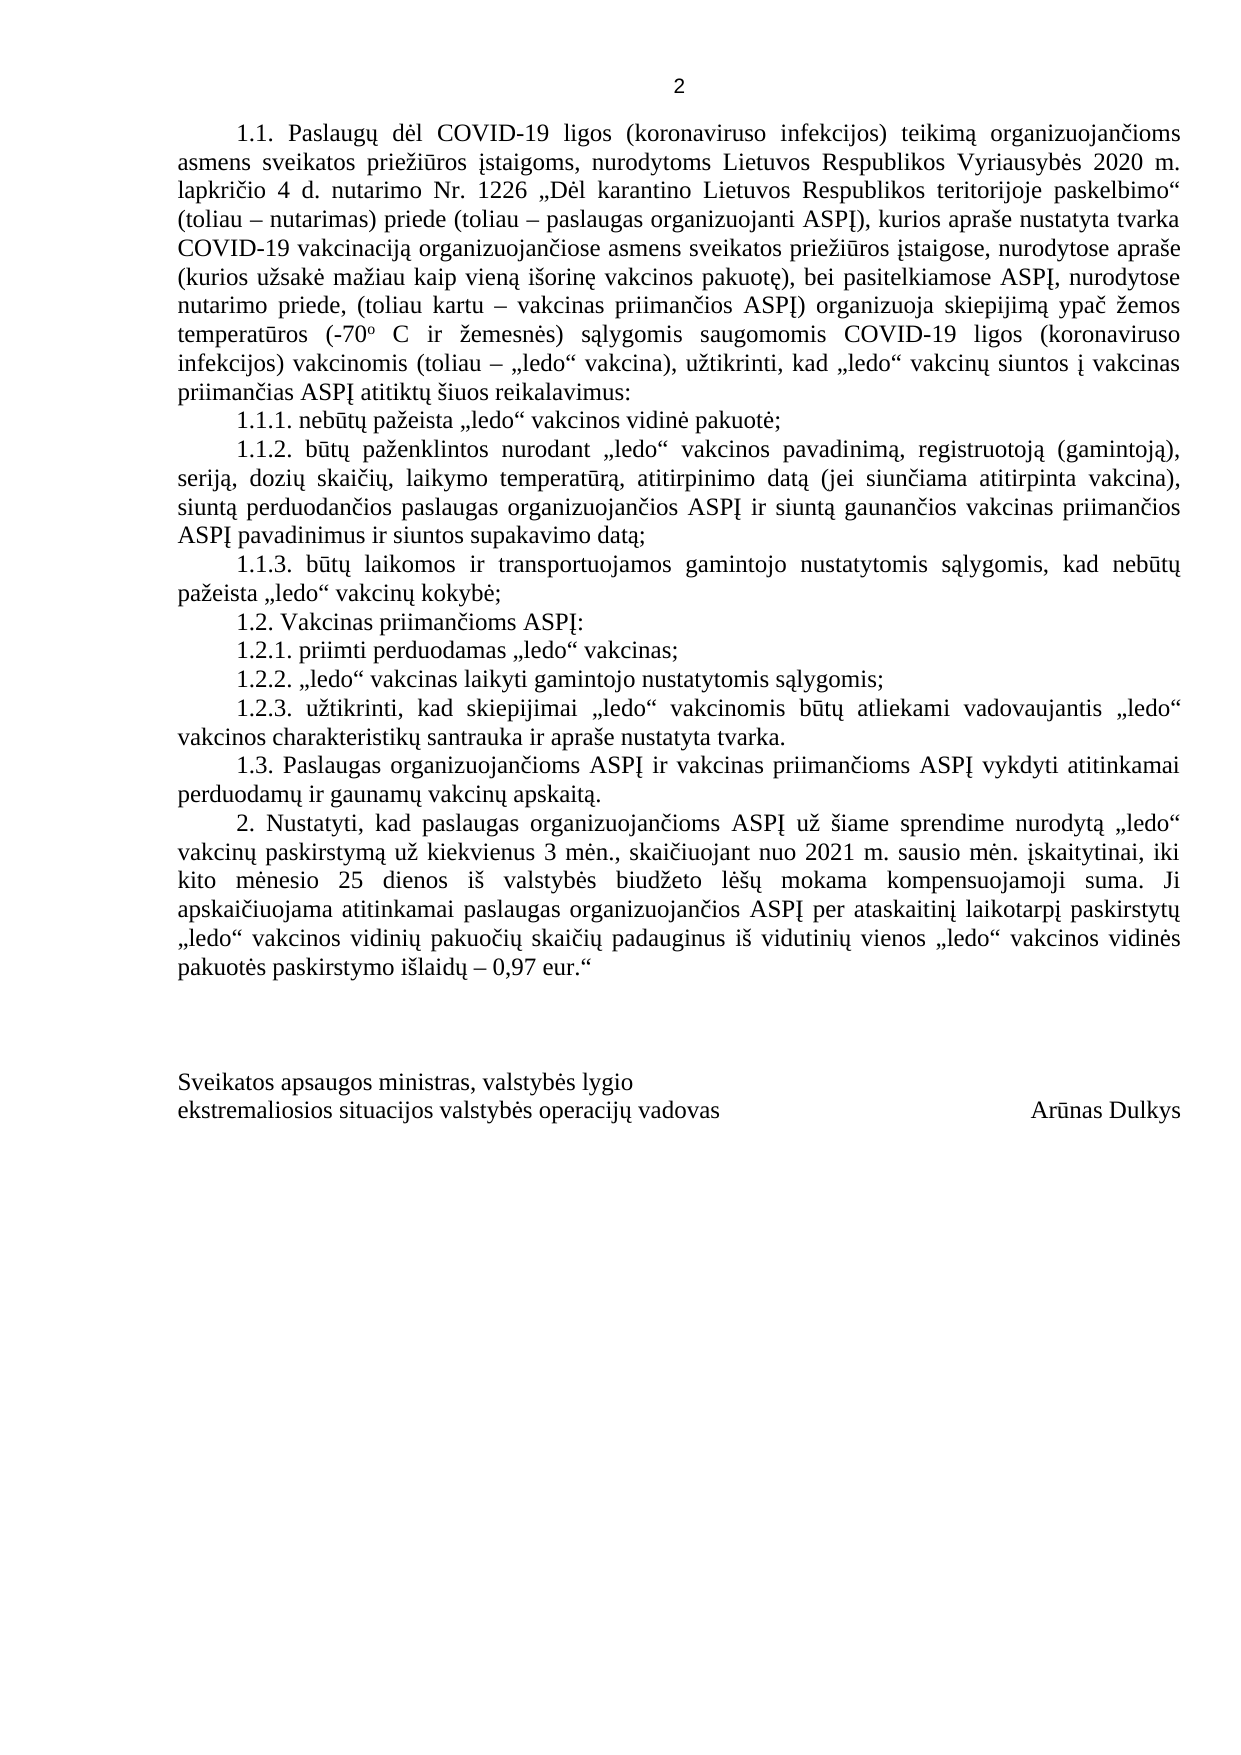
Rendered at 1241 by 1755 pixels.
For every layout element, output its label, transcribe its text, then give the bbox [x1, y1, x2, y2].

text 1.2. Vakcinas priimančioms ASPĮ: [177, 607, 1181, 636]
text 1.1. Paslaugų dėl COVID-19 ligos (koronaviruso infekcijos) teikimą organizuojančioms asmens sveikatos priežiūros įstaigoms, nurodytoms Lietuvos Respublikos Vyriausybės 2020 m. lapkričio 4 d. nutarimo Nr. 1226 „Dėl karantino Lietuvos Respublikos teritorijoje paskelbimo“ (toliau – nutarimas) priede (toliau – paslaugas organizuojanti ASPĮ), kurios apraše nustatyta tvarka COVID-19 vakcinaciją organizuojančiose asmens sveikatos priežiūros įstaigose, nurodytose apraše (kurios užsakė mažiau kaip vieną išorinę vakcinos pakuotę), bei pasitelkiamose ASPĮ, nurodytose nutarimo priede, (toliau kartu – vakcinas priimančios ASPĮ) organizuoja skiepijimą ypač žemos temperatūros (-70o C ir žemesnės) sąlygomis saugomomis COVID-19 ligos (koronaviruso infekcijos) vakcinomis (toliau – „ledo“ vakcina), užtikrinti, kad „ledo“ vakcinų siuntos į vakcinas priimančias ASPĮ atitiktų šiuos reikalavimus: [177, 118, 1181, 406]
text 2. Nustatyti, kad paslaugas organizuojančioms ASPĮ už šiame sprendime nurodytą „ledo“ vakcinų paskirstymą už kiekvienus 3 mėn., skaičiuojant nuo 2021 m. sausio mėn. įskaitytinai, iki kito mėnesio 25 dienos iš valstybės biudžeto lėšų mokama kompensuojamoji suma. Ji apskaičiuojama atitinkamai paslaugas organizuojančios ASPĮ per ataskaitinį laikotarpį paskirstytų „ledo“ vakcinos vidinių pakuočių skaičių padauginus iš vidutinių vienos „ledo“ vakcinos vidinės pakuotės paskirstymo išlaidų – 0,97 eur.“ [177, 808, 1181, 981]
text 1.1.1. nebūtų pažeista „ledo“ vakcinos vidinė pakuotė; [177, 406, 1181, 434]
text 1.3. Paslaugas organizuojančioms ASPĮ ir vakcinas priimančioms ASPĮ vykdyti atitinkamai perduodamų ir gaunamų vakcinų apskaitą. [177, 751, 1181, 808]
text 1.1.3. būtų laikomos ir transportuojamos gamintojo nustatytomis sąlygomis, kad nebūtų pažeista „ledo“ vakcinų kokybė; [177, 549, 1181, 607]
text 1.1.2. būtų paženklintos nurodant „ledo“ vakcinos pavadinimą, registruotoją (gamintoją), seriją, dozių skaičių, laikymo temperatūrą, atitirpinimo datą (jei siunčiama atitirpinta vakcina), siuntą perduodančios paslaugas organizuojančios ASPĮ ir siuntą gaunančios vakcinas priimančios ASPĮ pavadinimus ir siuntos supakavimo datą; [177, 434, 1181, 549]
text 1.2.3. užtikrinti, kad skiepijimai „ledo“ vakcinomis būtų atliekami vadovaujantis „ledo“ vakcinos charakteristikų santrauka ir apraše nustatyta tvarka. [177, 693, 1181, 751]
text Sveikatos apsaugos ministras, valstybės lygio [177, 1067, 1181, 1096]
text ekstremaliosios situacijos valstybės operacijų vadovas Arūnas Dulkys [177, 1096, 1181, 1124]
text 1.2.1. priimti perduodamas „ledo“ vakcinas; [177, 636, 1181, 664]
text 1.2.2. „ledo“ vakcinas laikyti gamintojo nustatytomis sąlygomis; [177, 664, 1181, 693]
